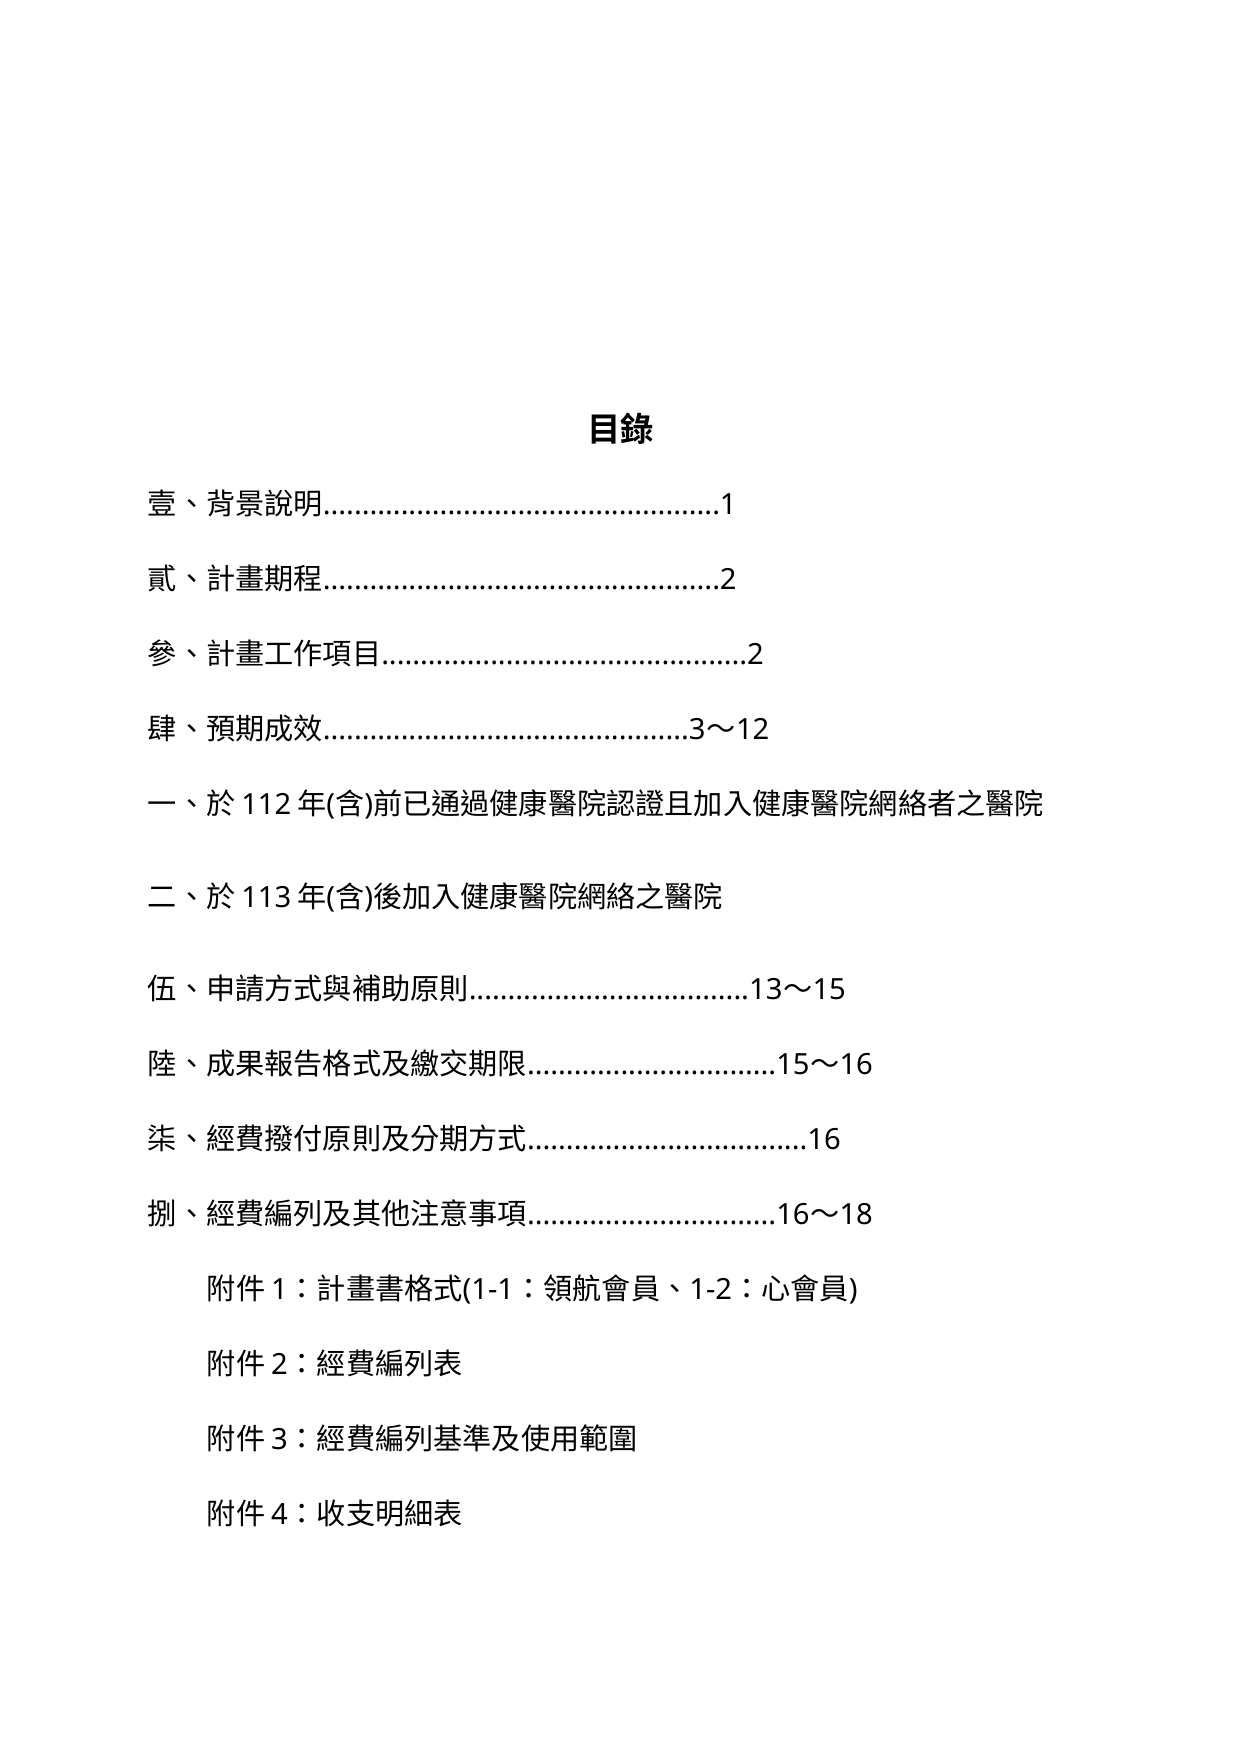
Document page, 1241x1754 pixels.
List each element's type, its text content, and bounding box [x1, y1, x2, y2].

text 二、於113年(含)後加入健康醫院網絡之醫院 [148, 857, 1092, 932]
text 陸、成果報告格式及繳交期限................................15～16 [148, 1025, 1092, 1100]
text 附件4：收支明細表 [148, 1475, 1092, 1550]
text 參、計畫工作項目...............................................2 [148, 614, 1092, 689]
text 捌、經費編列及其他注意事項................................16～18 [148, 1175, 1092, 1250]
text 附件1：計畫書格式(1-1：領航會員、1-2：心會員) [148, 1250, 1092, 1325]
text 肆、預期成效...............................................3～12 [148, 689, 1092, 764]
text 柒、經費撥付原則及分期方式....................................16 [148, 1100, 1092, 1175]
text 貳、計畫期程...................................................2 [148, 539, 1092, 614]
text 伍、申請方式與補助原則....................................13～15 [148, 950, 1092, 1025]
text 壹、背景說明...................................................1 [148, 464, 1092, 539]
text 附件2：經費編列表 [148, 1325, 1092, 1400]
text 一、於112年(含)前已通過健康醫院認證且加入健康醫院網絡者之醫院 [148, 764, 1092, 839]
text 目錄 [148, 389, 1092, 464]
text 附件3：經費編列基準及使用範圍 [148, 1400, 1092, 1475]
